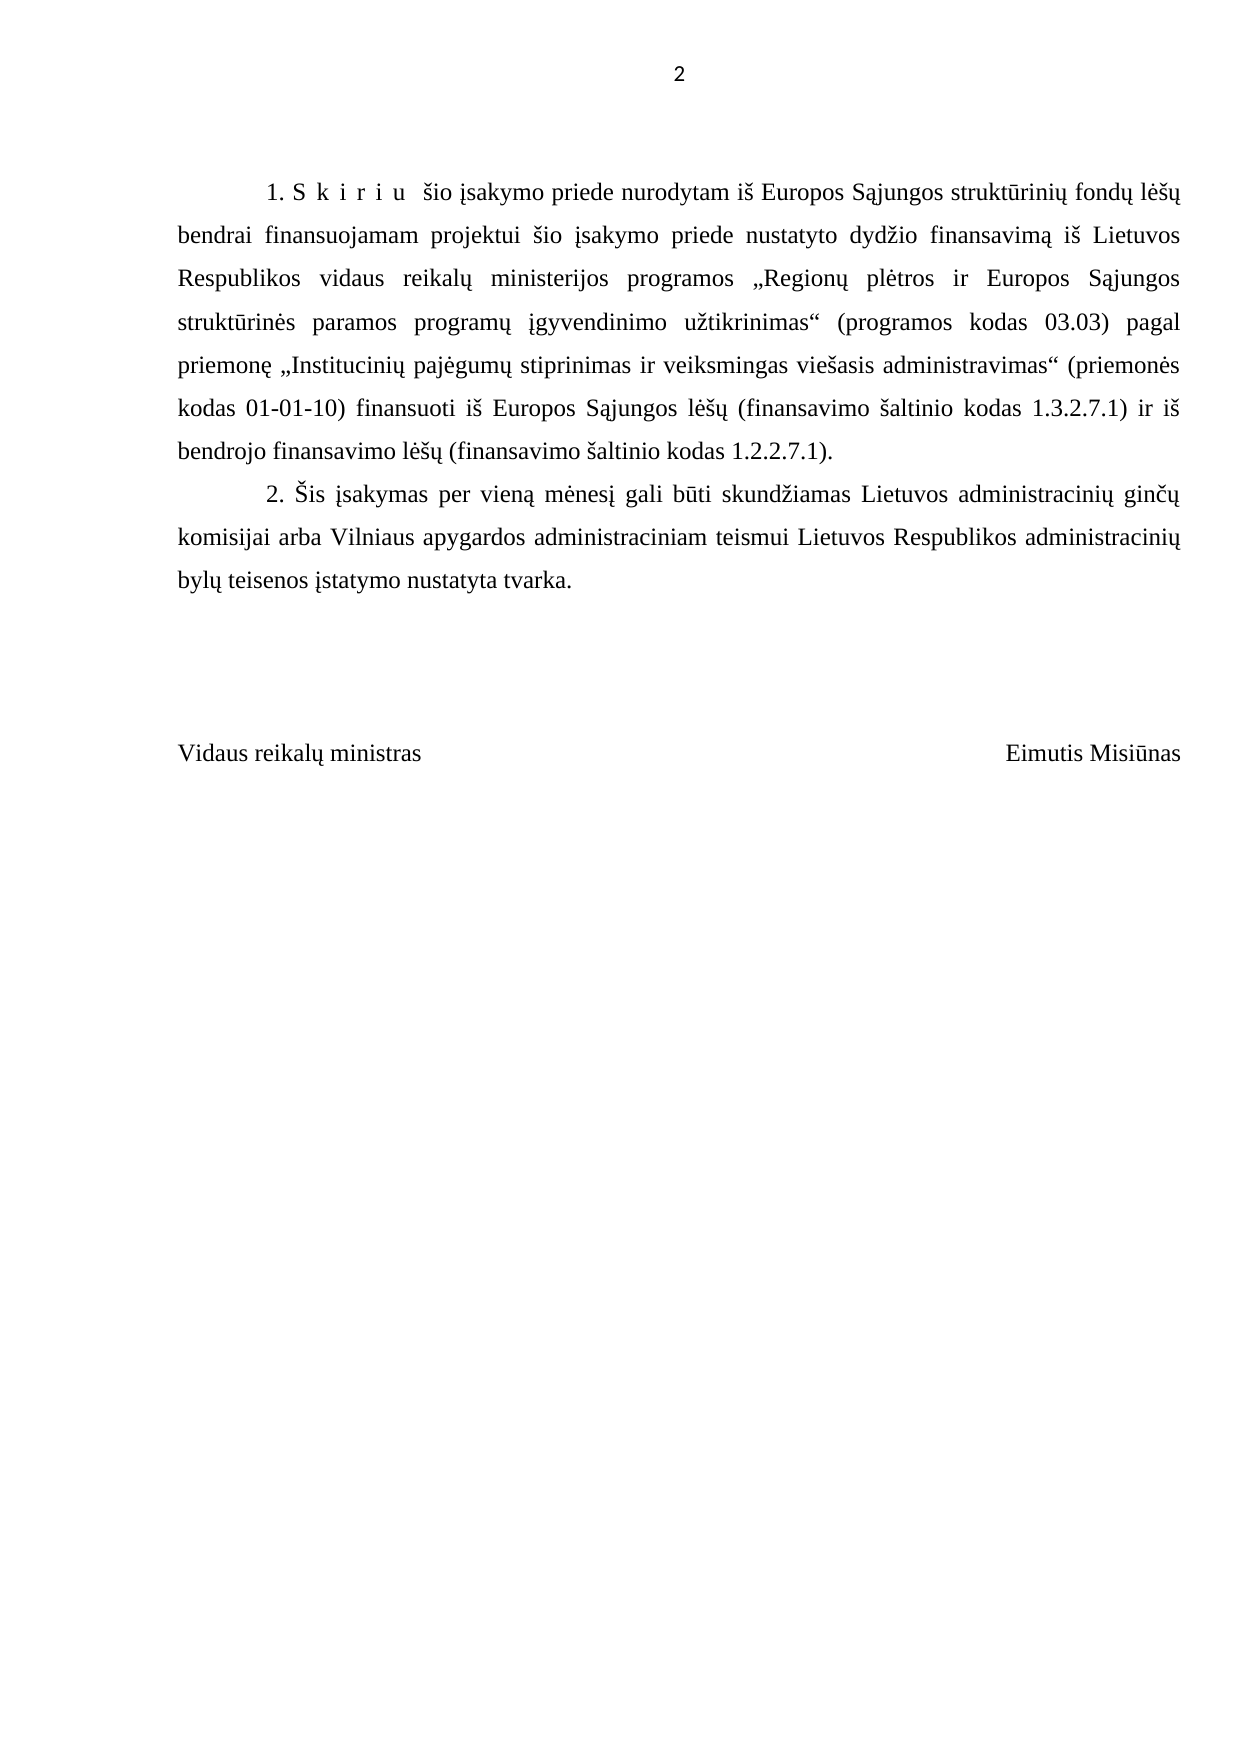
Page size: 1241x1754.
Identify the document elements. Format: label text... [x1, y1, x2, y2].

text Vidaus reikalų ministras Eimutis Misiūnas [177, 738, 1181, 767]
text 1. Skiriu šio įsakymo priede nurodytam iš Europos Sąjungos struktūrinių fondų lėšų bendrai finansuojamam projektui šio įsakymo priede nustatyto dydžio finansavimą iš Lietuvos Respublikos vidaus reikalų ministerijos programos „Regionų plėtros ir Europos Sąjungos struktūrinės paramos programų įgyvendinimo užtikrinimas“ (programos kodas 03.03) pagal priemonę „Institucinių pajėgumų stiprinimas ir veiksmingas viešasis administravimas“ (priemonės kodas 01-01-10) finansuoti iš Europos Sąjungos lėšų (finansavimo šaltinio kodas 1.3.2.7.1) ir iš bendrojo finansavimo lėšų (finansavimo šaltinio kodas 1.2.2.7.1). [177, 177, 1181, 465]
text 2. Šis įsakymas per vieną mėnesį gali būti skundžiamas Lietuvos administracinių ginčų komisijai arba Vilniaus apygardos administraciniam teismui Lietuvos Respublikos administracinių bylų teisenos įstatymo nustatyta tvarka. [177, 479, 1181, 594]
